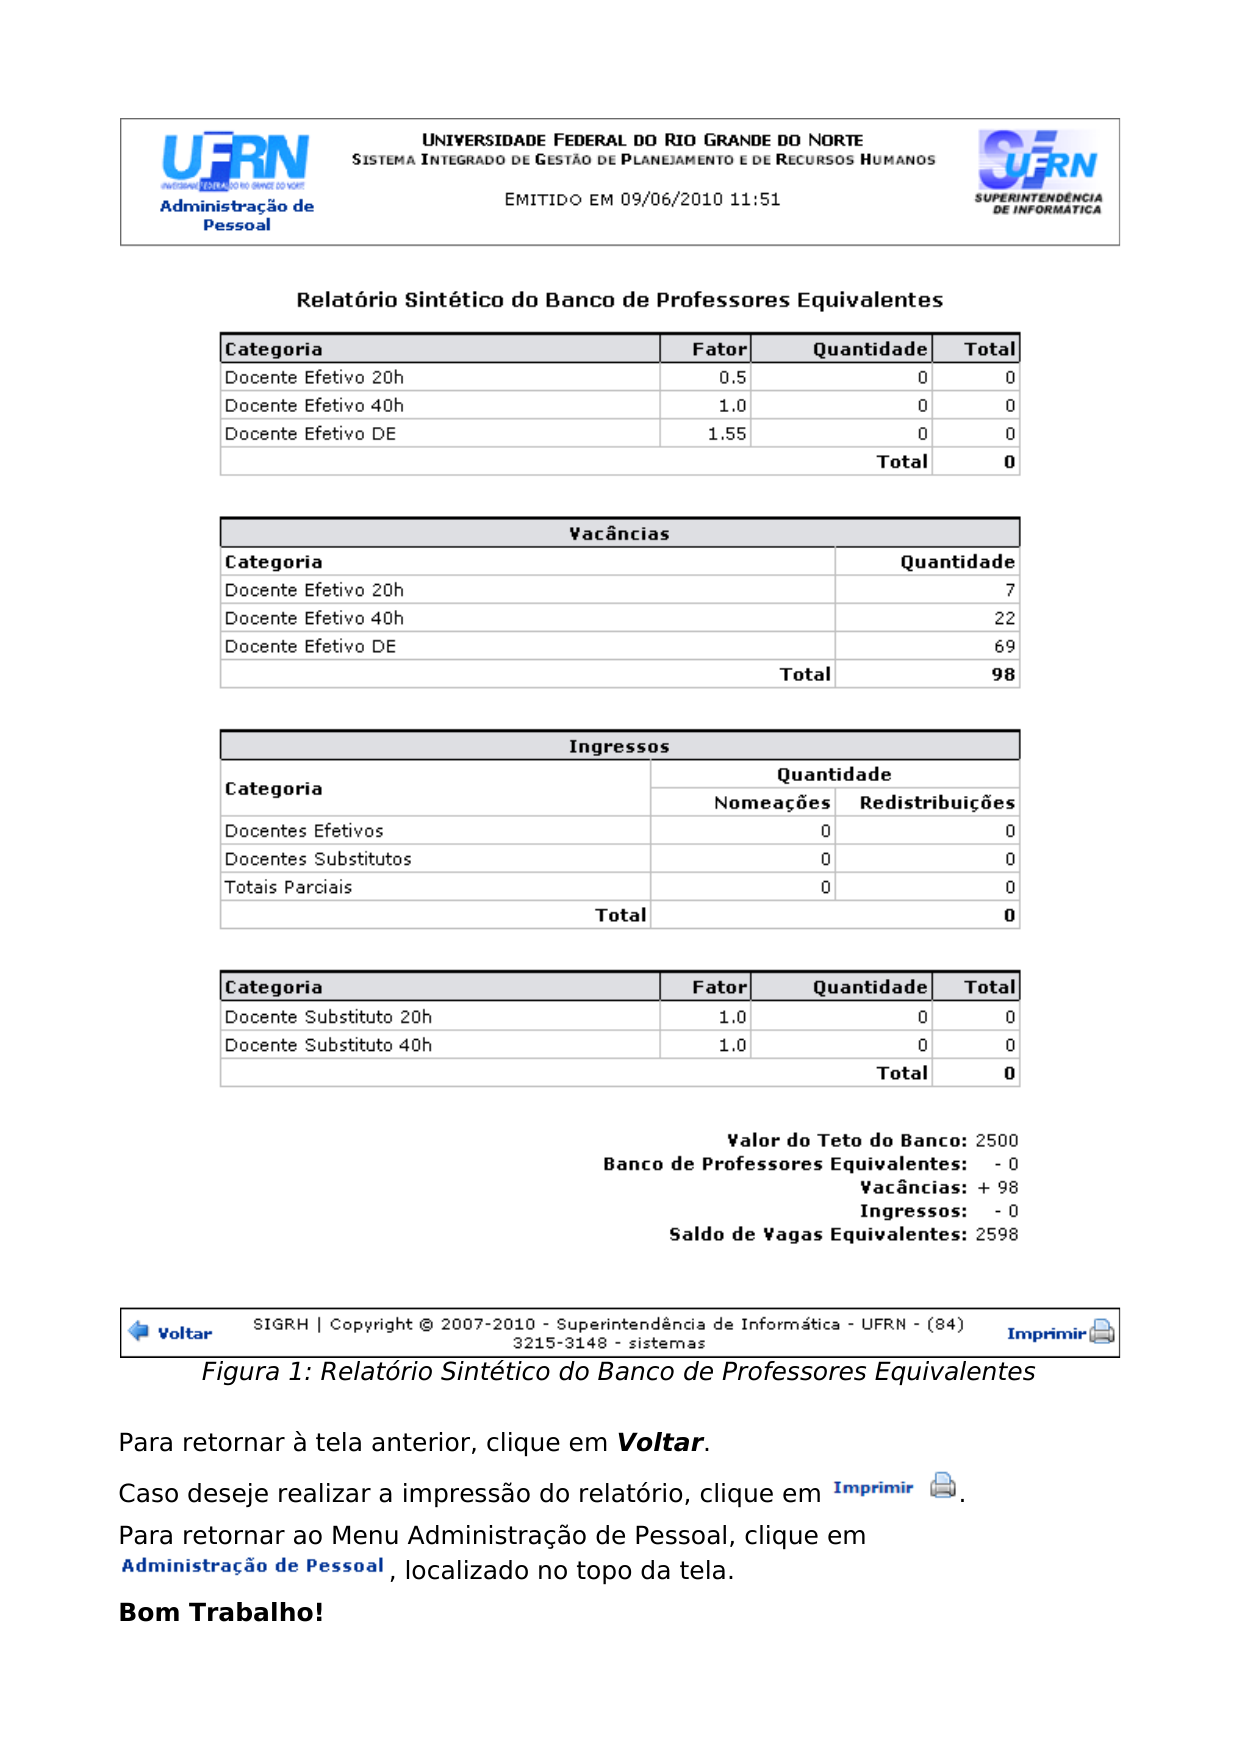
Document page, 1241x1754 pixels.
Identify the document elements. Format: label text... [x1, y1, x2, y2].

text Bom Trabalho! [118, 1598, 1122, 1627]
text Para retornar ao Menu Administração de Pessoal, clique em , localizado no topo da tela. [118, 1521, 1122, 1586]
picture [120, 118, 1121, 1358]
picture [830, 1469, 959, 1503]
picture [118, 1550, 389, 1580]
text Caso deseje realizar a impressão do relatório, clique em . [118, 1470, 1122, 1508]
text Para retornar à tela anterior, clique em Voltar. [118, 1428, 1122, 1457]
text Figura 1: Relatório Sintético do Banco de Professores Equivalentes [120, 1358, 1120, 1386]
